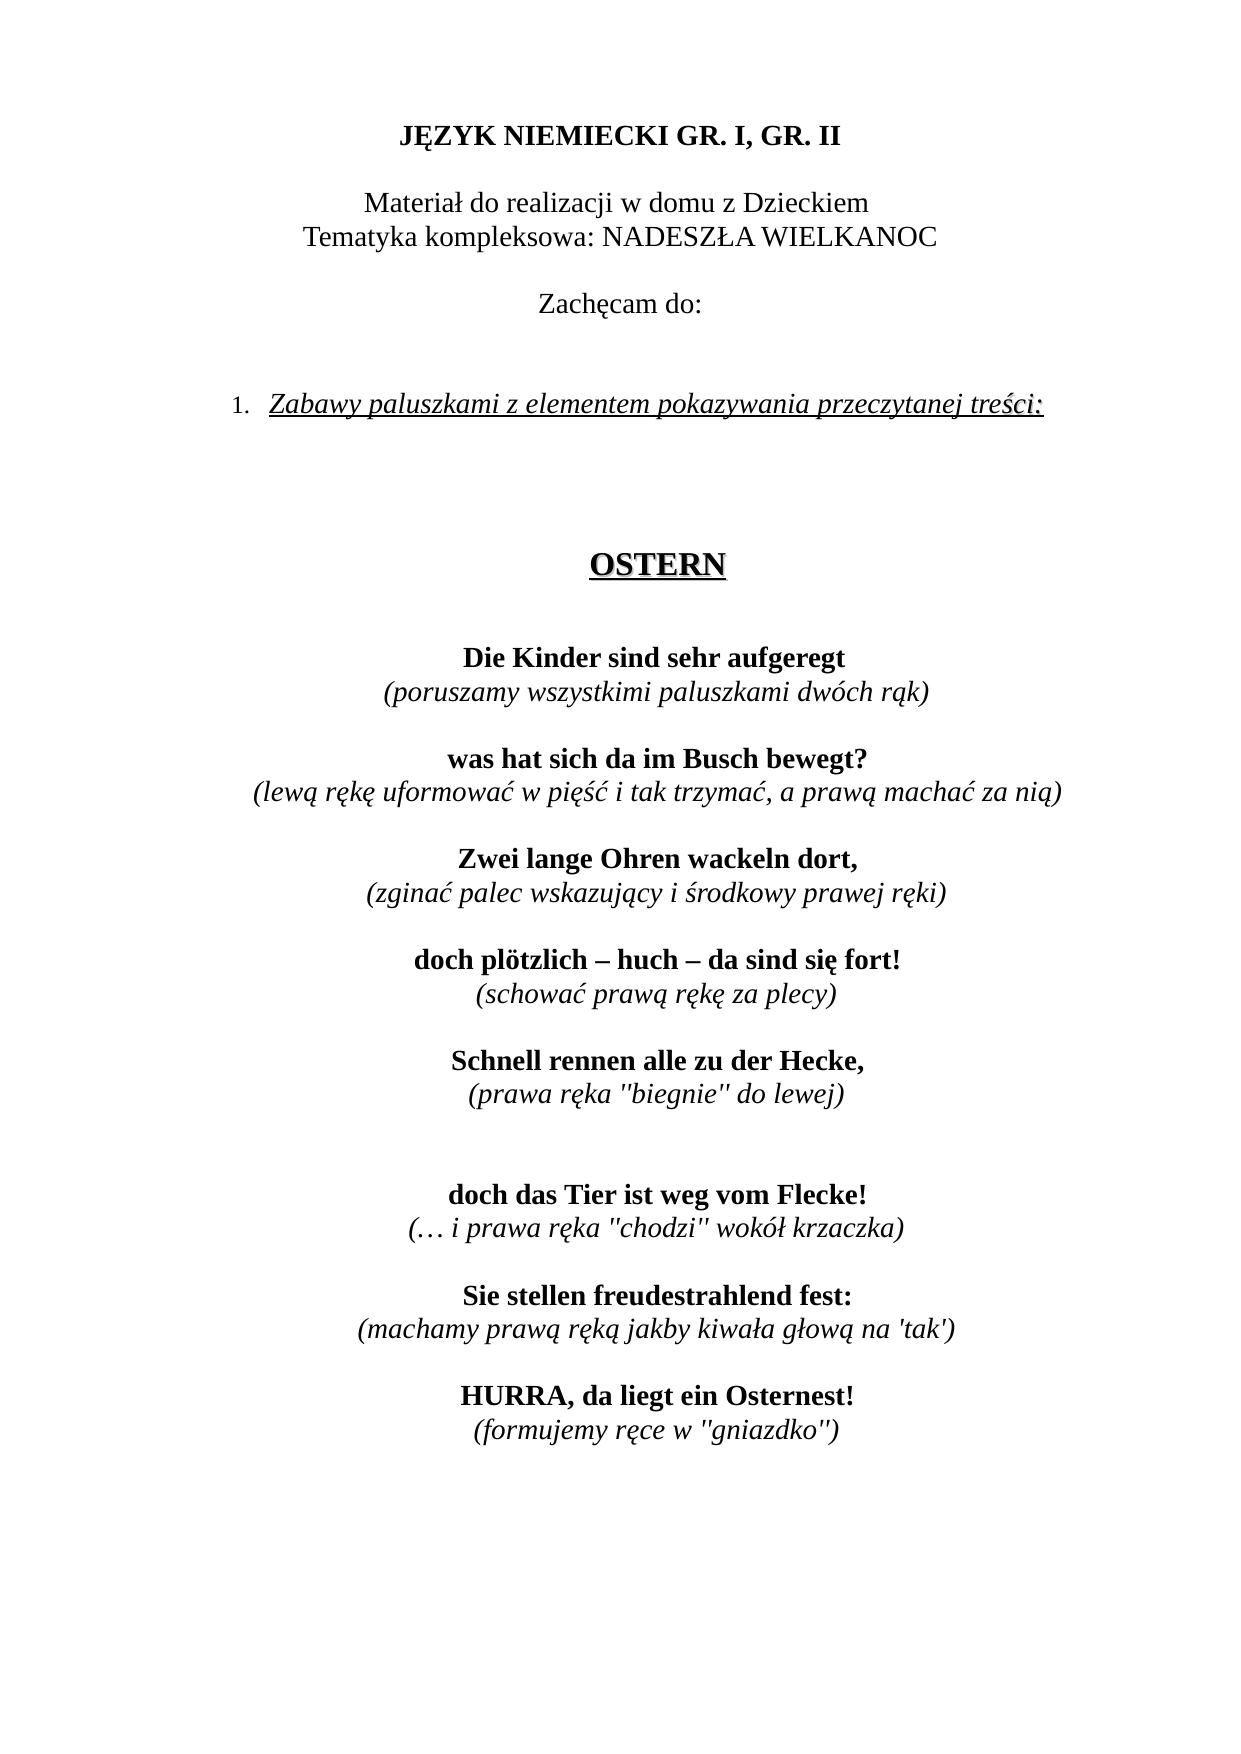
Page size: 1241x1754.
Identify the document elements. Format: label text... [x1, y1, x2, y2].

list was hat sich da im Busch bewegt? (lewą rękę uformować w pięść i tak trzymać, a prawą machać za nią) [156, 707, 1122, 842]
text Materiał do realizacji w domu z Dzieckiem [118, 185, 1122, 219]
list Sie stellen freudestrahlend fest: (machamy prawą ręką jakby kiwała głową na 'tak') HURRA, da liegt ein Osternest! (formujemy ręce w ''gniazdko'') [156, 1278, 1122, 1618]
text Zachęcam do: [118, 286, 1122, 386]
list Die Kinder sind sehr aufgeregt (poruszamy wszystkimi paluszkami dwóch rąk) [156, 640, 1122, 707]
list Zwei lange Ohren wackeln dort, (zginać palec wskazujący i środkowy prawej ręki) doch plötzlich – huch – da sind się fort! (schować prawą rękę za plecy) Schnell rennen alle zu der Hecke, (prawa ręka ''biegnie'' do lewej) doch das Tier ist weg vom Flecke! (… i prawa ręka ''chodzi'' wokół krzaczka) [156, 842, 1122, 1278]
text Tematyka kompleksowa: NADESZŁA WIELKANOC [118, 219, 1122, 252]
text JĘZYK NIEMIECKI GR. I, GR. II [118, 118, 1122, 152]
list Zabawy paluszkami z elementem pokazywania przeczytanej treści: OSTERN [156, 386, 1122, 640]
